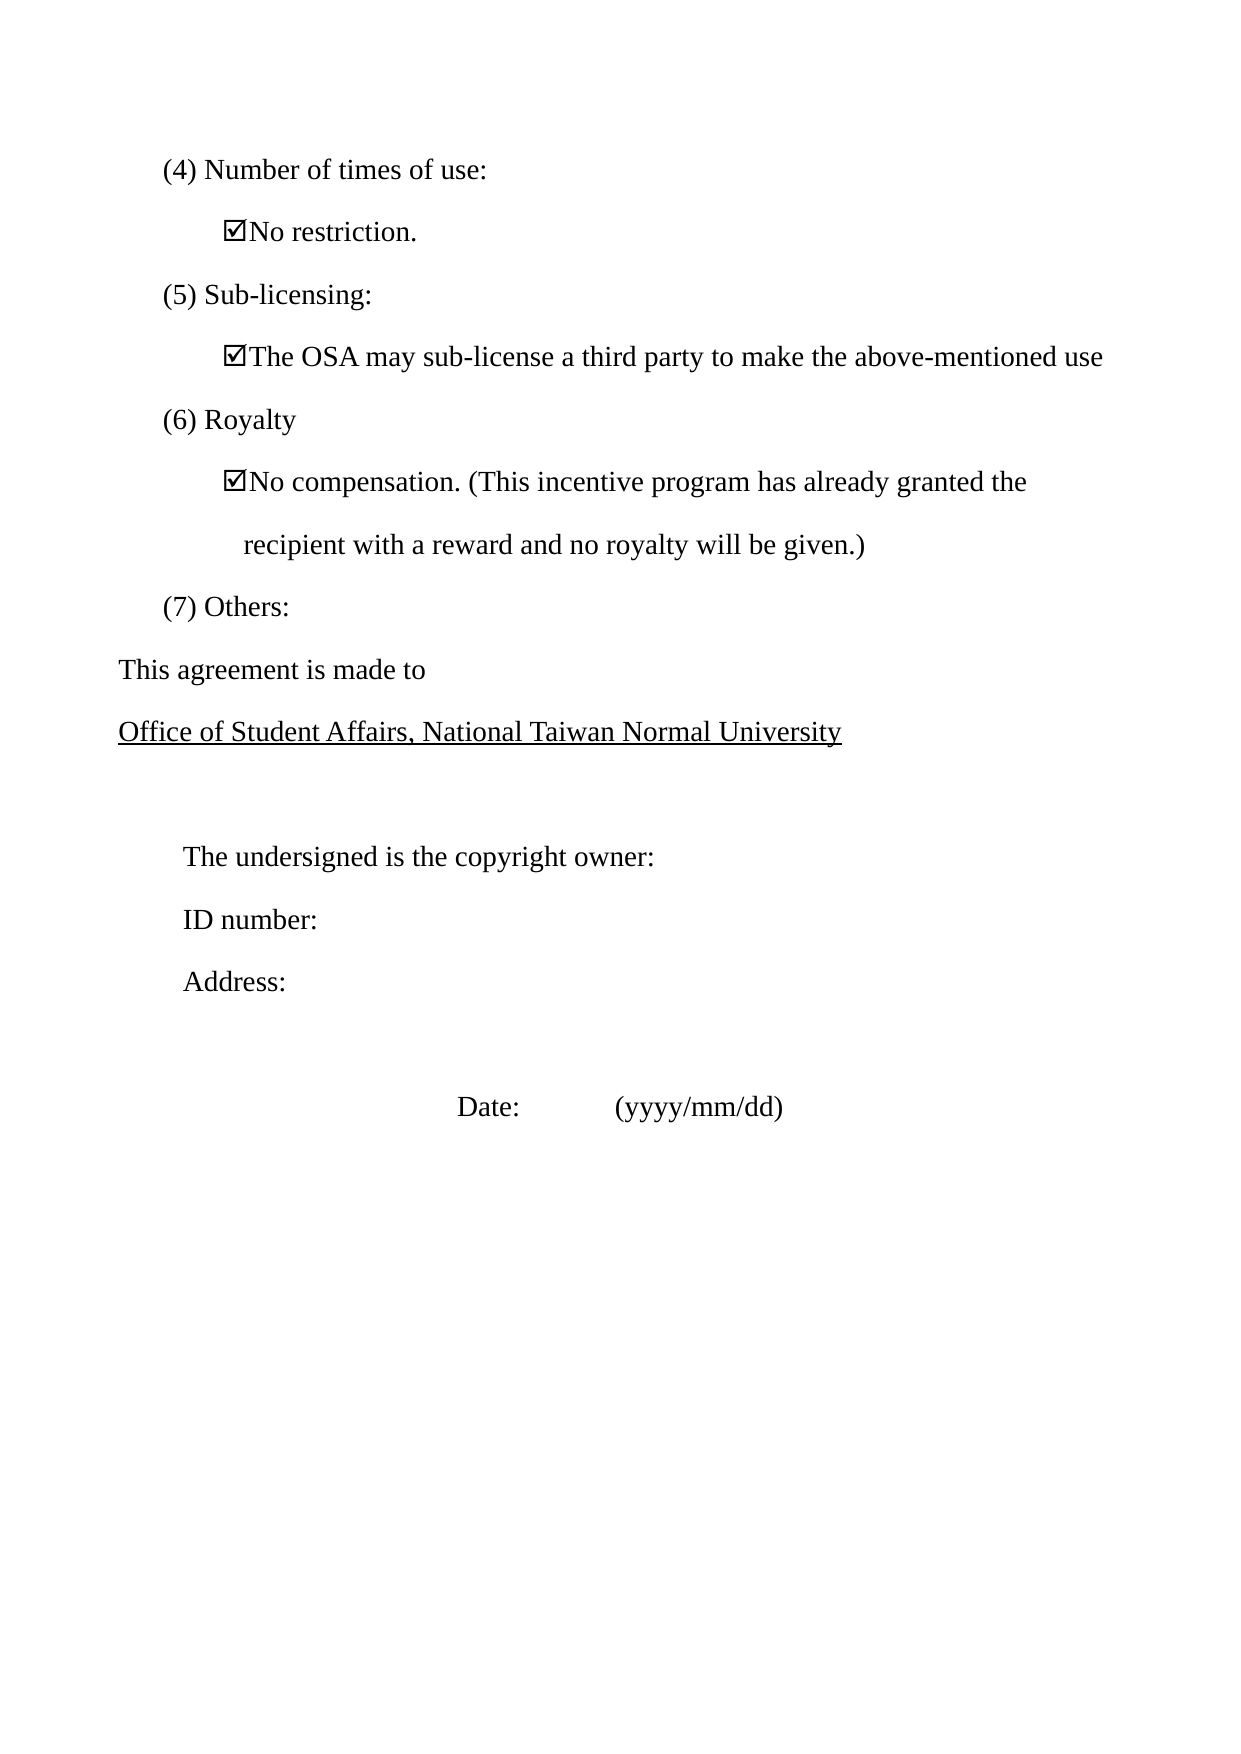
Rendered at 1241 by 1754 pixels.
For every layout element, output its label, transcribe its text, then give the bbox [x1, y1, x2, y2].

text Date: (yyyy/mm/dd) [118, 1064, 1122, 1127]
text The undersigned is the copyright owner: [118, 814, 1122, 877]
text (6) Royalty [163, 377, 1122, 439]
text Office of Student Affairs, National Taiwan Normal University [118, 689, 1122, 752]
text (4) Number of times of use: [163, 127, 1122, 189]
text Address: [118, 939, 1122, 1002]
text No compensation. (This incentive program has already granted the recipient with a reward and no royalty will be given.) [222, 439, 1122, 564]
text ID number: [118, 877, 1122, 939]
text No restriction. [222, 189, 1122, 252]
text (5) Sub-licensing: [163, 252, 1122, 314]
text This agreement is made to [118, 627, 1122, 689]
text (7) Others: [163, 564, 1122, 627]
text The OSA may sub-license a third party to make the above-mentioned use [222, 314, 1122, 377]
